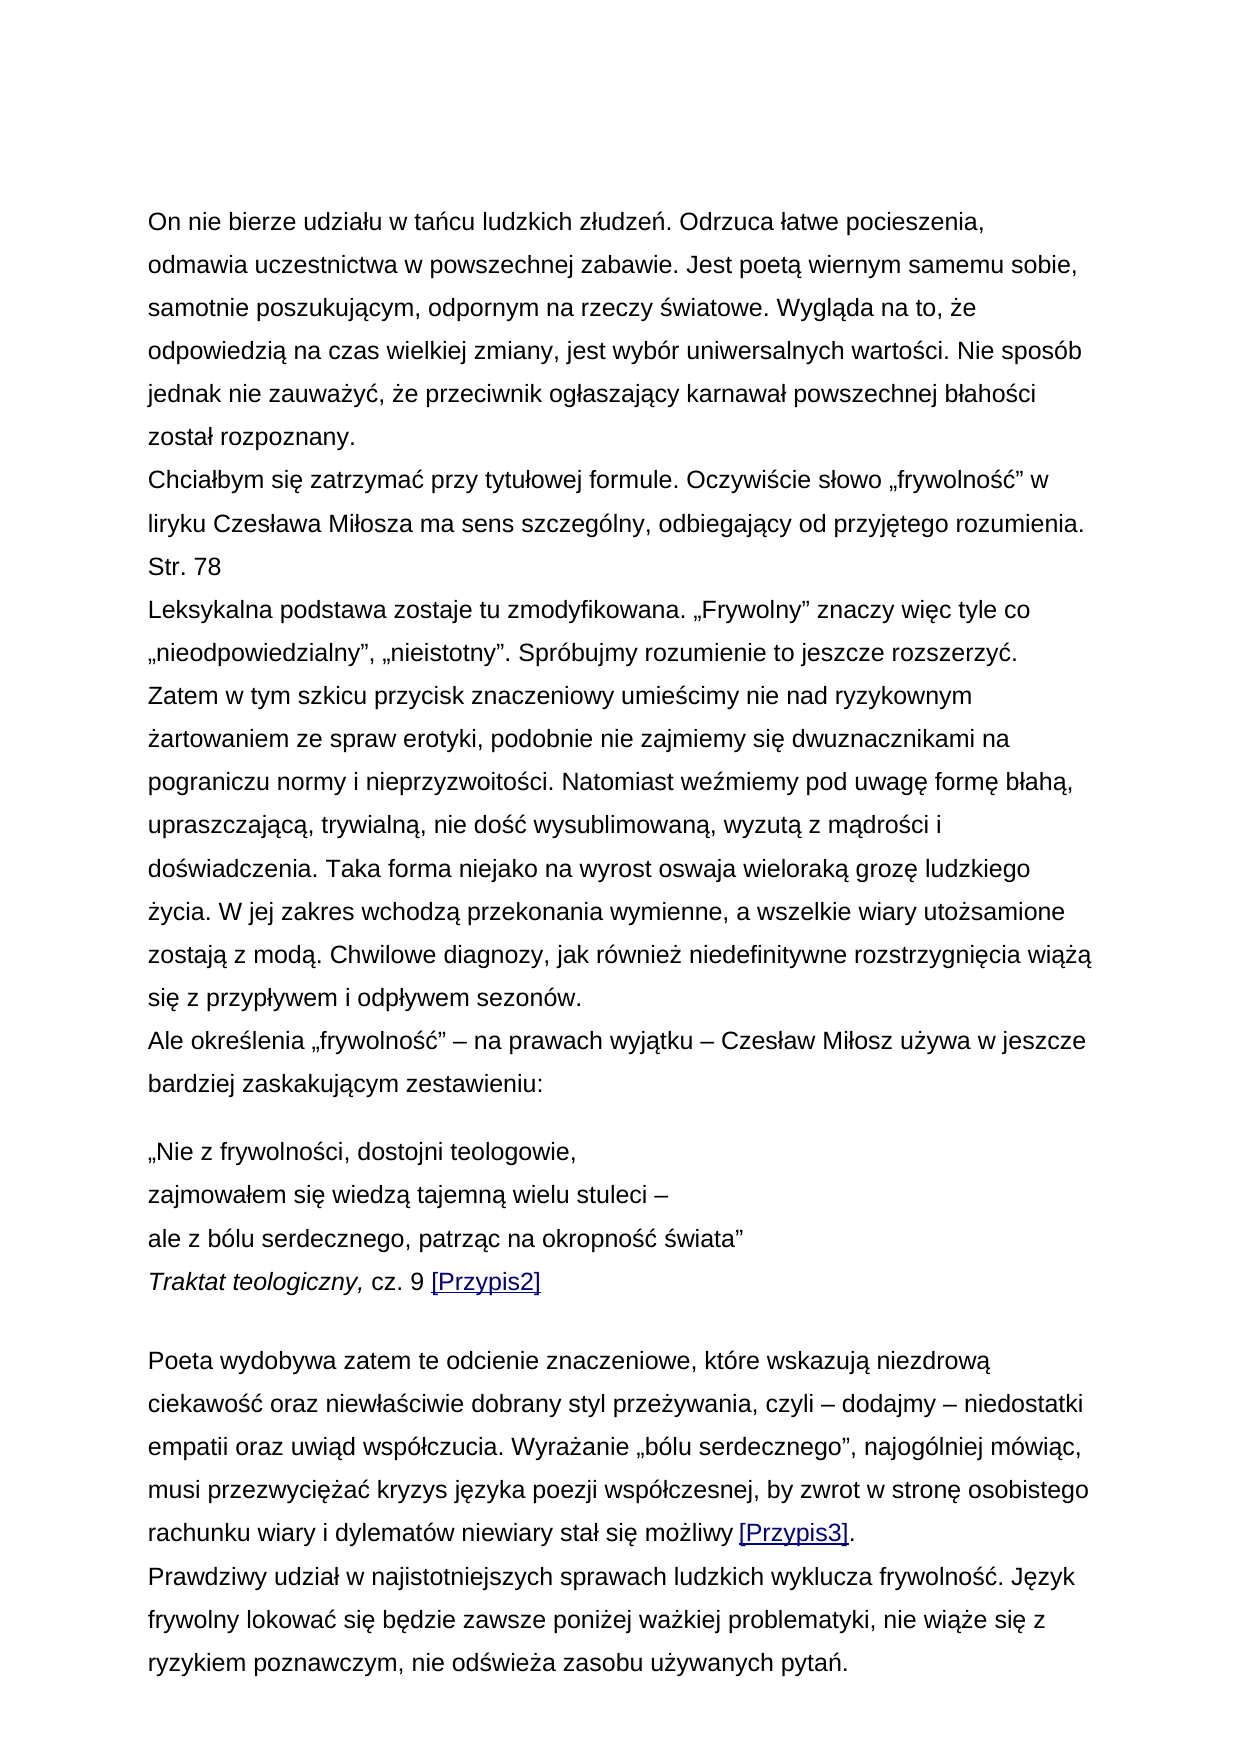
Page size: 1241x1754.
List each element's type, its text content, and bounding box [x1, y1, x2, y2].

text Str. 78 [148, 552, 1093, 580]
text ale z bólu serdecznego, patrząc na okropność świata” [148, 1223, 1093, 1252]
text On nie bierze udziału w tańcu ludzkich złudzeń. Odrzuca łatwe pocieszenia, odmawia uczestnictwa w powszechnej zabawie. Jest poetą wiernym samemu sobie, samotnie poszukującym, odpornym na rzeczy światowe. Wygląda na to, że odpowiedzią na czas wielkiej zmiany, jest wybór uniwersalnych wartości. Nie sposób jednak nie zauważyć, że przeciwnik ogłaszający karnawał powszechnej błahości został rozpoznany. [148, 207, 1093, 451]
text „Nie z frywolności, dostojni teologowie, [148, 1137, 1093, 1166]
text Ale określenia „frywolność” – na prawach wyjątku – Czesław Miłosz używa w jeszcze bardziej zaskakującym zestawieniu: [148, 1026, 1093, 1098]
text Prawdziwy udział w najistotniejszych sprawach ludzkich wyklucza frywolność. Język frywolny lokować się będzie zawsze poniżej ważkiej problematyki, nie wiąże się z ryzykiem poznawczym, nie odświeża zasobu używanych pytań. [148, 1561, 1093, 1676]
text Poeta wydobywa zatem te odcienie znaczeniowe, które wskazują niezdrową ciekawość oraz niewłaściwie dobrany styl przeżywania, czyli – dodajmy – niedostatki empatii oraz uwiąd współczucia. Wyrażanie „bólu serdecznego”, najogólniej mówiąc, musi przezwyciężać kryzys języka poezji współczesnej, by zwrot w stronę osobistego rachunku wiary i dylematów niewiary stał się możliwy [Przypis3]. [148, 1346, 1093, 1547]
text Leksykalna podstawa zostaje tu zmodyfikowana. „Frywolny” znaczy więc tyle co „nieodpowiedzialny”, „nieistotny”. Spróbujmy rozumienie to jeszcze rozszerzyć. Zatem w tym szkicu przycisk znaczeniowy umieścimy nie nad ryzykownym żartowaniem ze spraw erotyki, podobnie nie zajmiemy się dwuznacznikami na pograniczu normy i nieprzyzwoitości. Natomiast weźmiemy pod uwagę formę błahą, upraszczającą, trywialną, nie dość wysublimowaną, wyzutą z mądrości i doświadczenia. Taka forma niejako na wyrost oswaja wieloraką grozę ludzkiego życia. W jej zakres wchodzą przekonania wymienne, a wszelkie wiary utożsamione zostają z modą. Chwilowe diagnozy, jak również niedefinitywne rozstrzygnięcia wiążą się z przypływem i odpływem sezonów. [148, 595, 1093, 1012]
text zajmowałem się wiedzą tajemną wielu stuleci – [148, 1180, 1093, 1209]
text Chciałbym się zatrzymać przy tytułowej formule. Oczywiście słowo „frywolność” w liryku Czesława Miłosza ma sens szczególny, odbiegający od przyjętego rozumienia. [148, 465, 1093, 537]
text Traktat teologiczny, cz. 9 [Przypis2] [148, 1267, 1093, 1295]
